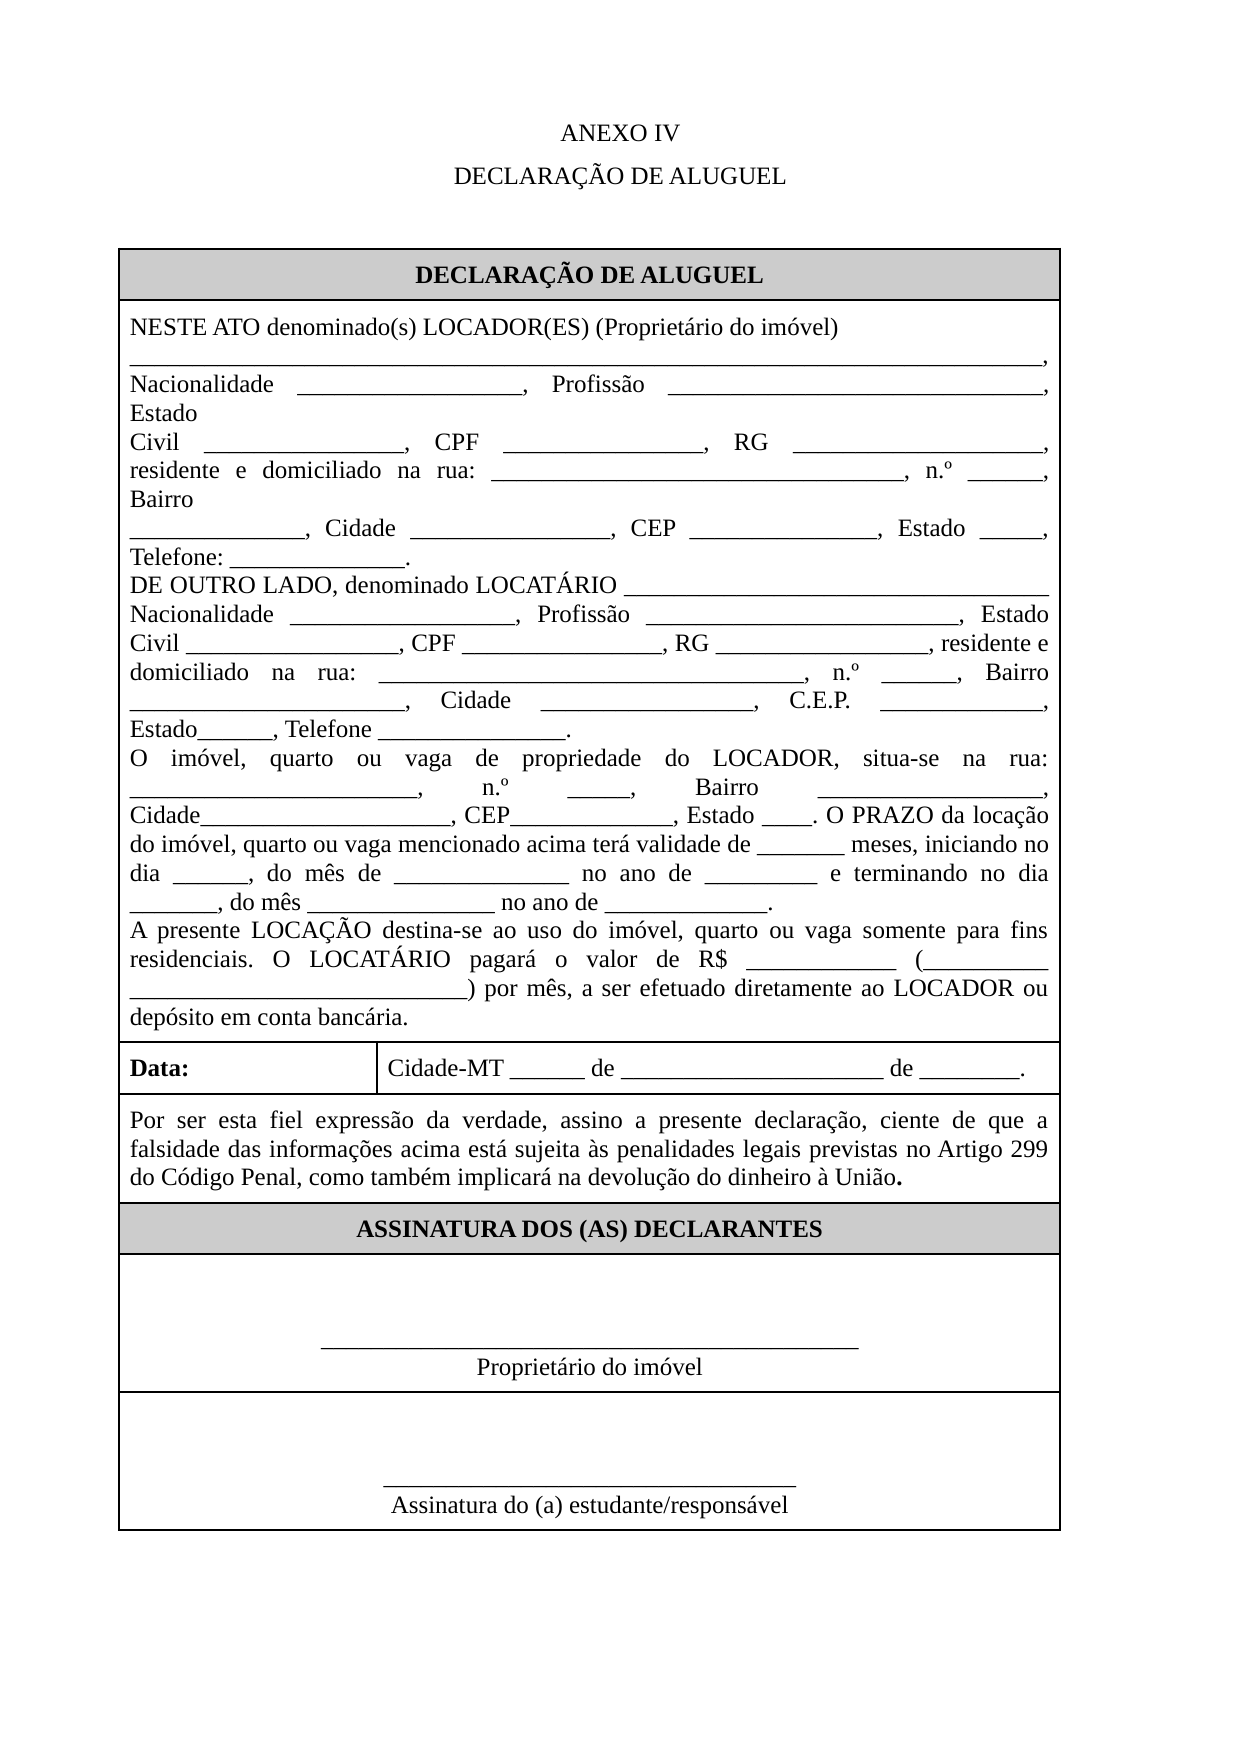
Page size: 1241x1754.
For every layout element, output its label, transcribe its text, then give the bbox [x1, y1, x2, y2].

table_cell Cidade-MT ______ de _____________________ de ________. [378, 1043, 1059, 1092]
table_header DECLARAÇÃO DE ALUGUEL [120, 250, 1059, 299]
table_cell NESTE ATO denominado(s) LOCADOR(ES) (Proprietário do imóvel) _________________________________________________________________________, Nacionalidade __________________, Profissão ______________________________, Estado Civil ________________, CPF ________________, RG ____________________, residente e domiciliado na rua: _________________________________, n.º ______, Bairro ______________, Cidade ________________, CEP _______________, Estado _____, Telefone: ______________. DE OUTRO LADO, denominado LOCATÁRIO __________________________________ Nacionalidade __________________, Profissão _________________________, Estado Civil _________________, CPF ________________, RG _________________, residente e domiciliado na rua: __________________________________, n.º ______, Bairro ______________________, Cidade _________________, C.E.P. _____________, Estado______, Telefone _______________. O imóvel, quarto ou vaga de propriedade do LOCADOR, situa-se na rua: _______________________, n.º _____, Bairro __________________, Cidade____________________, CEP_____________, Estado ____. O PRAZO da locação do imóvel, quarto ou vaga mencionado acima terá validade de _______ meses, iniciando no dia ______, do mês de ______________ no ano de _________ e terminando no dia _______, do mês _______________ no ano de _____________. A presente LOCAÇÃO destina-se ao uso do imóvel, quarto ou vaga somente para fins residenciais. O LOCATÁRIO pagará o valor de R$ ____________ (__________ ___________________________) por mês, a ser efetuado diretamente ao LOCADOR ou depósito em conta bancária. [120, 301, 1059, 1041]
table_cell ASSINATURA DOS (AS) DECLARANTES [120, 1204, 1059, 1253]
table_cell ___________________________________________ Proprietário do imóvel [120, 1255, 1059, 1391]
text DECLARAÇÃO DE ALUGUEL [118, 161, 1122, 190]
table_cell Data: [120, 1043, 376, 1092]
table_cell Por ser esta fiel expressão da verdade, assino a presente declaração, ciente de que a falsidade das informações acima está sujeita às penalidades legais previstas no Artigo 299 do Código Penal, como também implicará na devolução do dinheiro à União. [120, 1095, 1059, 1202]
table_cell _________________________________ Assinatura do (a) estudante/responsável [120, 1393, 1059, 1529]
text ANEXO IV [118, 118, 1122, 147]
